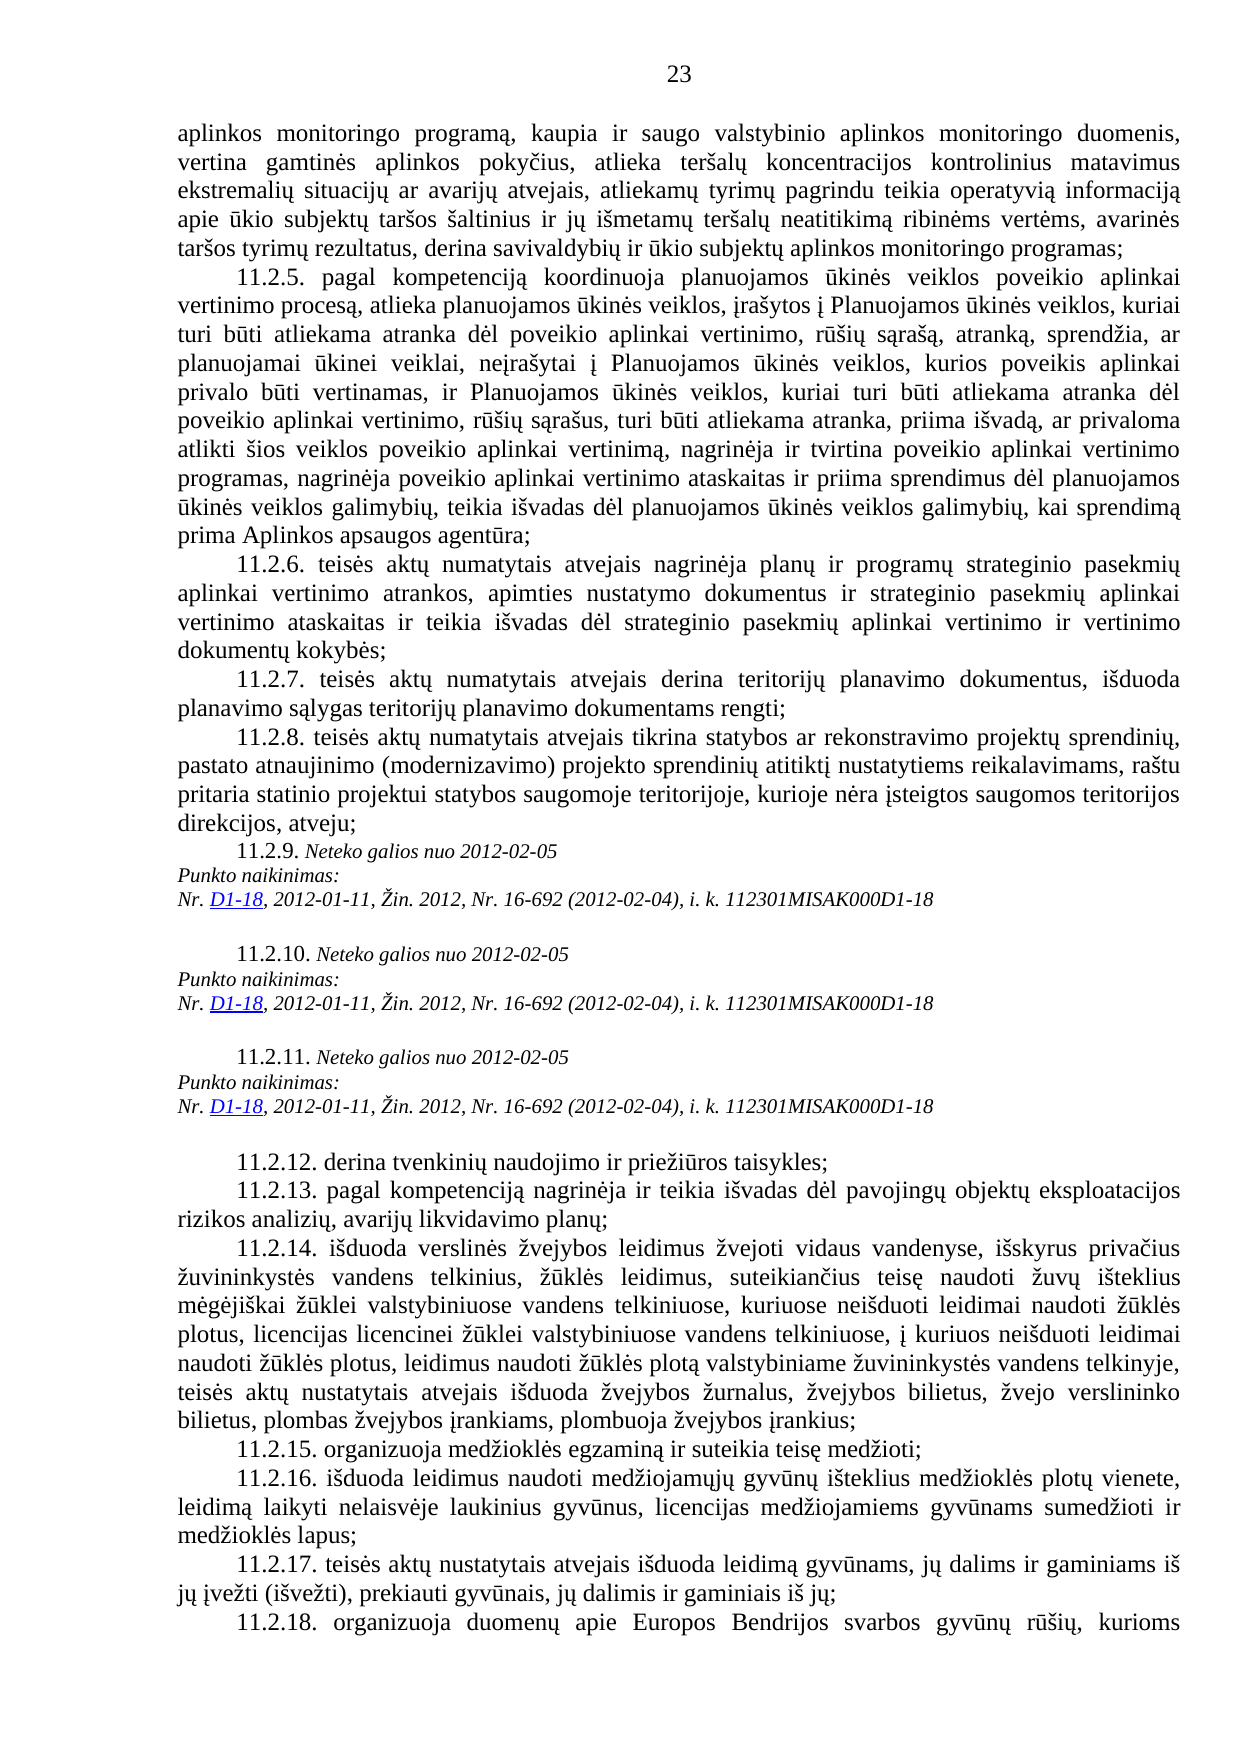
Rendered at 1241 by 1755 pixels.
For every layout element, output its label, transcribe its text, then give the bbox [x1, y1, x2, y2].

text Nr. D1-18, 2012-01-11, Žin. 2012, Nr. 16-692 (2012-02-04), i. k. 112301MISAK000D1-18 [177, 1094, 1181, 1118]
text Punkto naikinimas: [177, 863, 1181, 887]
text Punkto naikinimas: [177, 966, 1181, 991]
text Nr. D1-18, 2012-01-11, Žin. 2012, Nr. 16-692 (2012-02-04), i. k. 112301MISAK000D1-18 [177, 991, 1181, 1014]
text Punkto naikinimas: [177, 1070, 1181, 1094]
text 11.2.16. išduoda leidimus naudoti medžiojamųjų gyvūnų išteklius medžioklės plotų vienete, leidimą laikyti nelaisvėje laukinius gyvūnus, licencijas medžiojamiems gyvūnams sumedžioti ir medžioklės lapus; [177, 1463, 1181, 1549]
text 11.2.9. Neteko galios nuo 2012-02-05 [177, 837, 1181, 863]
text 11.2.18. organizuoja duomenų apie Europos Bendrijos svarbos gyvūnų rūšių, kurioms [177, 1607, 1181, 1635]
text 11.2.11. Neteko galios nuo 2012-02-05 [177, 1043, 1181, 1070]
text aplinkos monitoringo programą, kaupia ir saugo valstybinio aplinkos monitoringo duomenis, vertina gamtinės aplinkos pokyčius, atlieka teršalų koncentracijos kontrolinius matavimus ekstremalių situacijų ar avarijų atvejais, atliekamų tyrimų pagrindu teikia operatyvią informaciją apie ūkio subjektų taršos šaltinius ir jų išmetamų teršalų neatitikimą ribinėms vertėms, avarinės taršos tyrimų rezultatus, derina savivaldybių ir ūkio subjektų aplinkos monitoringo programas; [177, 118, 1181, 262]
text 11.2.7. teisės aktų numatytais atvejais derina teritorijų planavimo dokumentus, išduoda planavimo sąlygas teritorijų planavimo dokumentams rengti; [177, 664, 1181, 722]
text 11.2.5. pagal kompetenciją koordinuoja planuojamos ūkinės veiklos poveikio aplinkai vertinimo procesą, atlieka planuojamos ūkinės veiklos, įrašytos į Planuojamos ūkinės veiklos, kuriai turi būti atliekama atranka dėl poveikio aplinkai vertinimo, rūšių sąrašą, atranką, sprendžia, ar planuojamai ūkinei veiklai, neįrašytai į Planuojamos ūkinės veiklos, kurios poveikis aplinkai privalo būti vertinamas, ir Planuojamos ūkinės veiklos, kuriai turi būti atliekama atranka dėl poveikio aplinkai vertinimo, rūšių sąrašus, turi būti atliekama atranka, priima išvadą, ar privaloma atlikti šios veiklos poveikio aplinkai vertinimą, nagrinėja ir tvirtina poveikio aplinkai vertinimo programas, nagrinėja poveikio aplinkai vertinimo ataskaitas ir priima sprendimus dėl planuojamos ūkinės veiklos galimybių, teikia išvadas dėl planuojamos ūkinės veiklos galimybių, kai sprendimą prima Aplinkos apsaugos agentūra; [177, 262, 1181, 549]
text 11.2.10. Neteko galios nuo 2012-02-05 [177, 940, 1181, 966]
text 11.2.14. išduoda verslinės žvejybos leidimus žvejoti vidaus vandenyse, išskyrus privačius žuvininkystės vandens telkinius, žūklės leidimus, suteikiančius teisę naudoti žuvų išteklius mėgėjiškai žūklei valstybiniuose vandens telkiniuose, kuriuose neišduoti leidimai naudoti žūklės plotus, licencijas licencinei žūklei valstybiniuose vandens telkiniuose, į kuriuos neišduoti leidimai naudoti žūklės plotus, leidimus naudoti žūklės plotą valstybiniame žuvininkystės vandens telkinyje, teisės aktų nustatytais atvejais išduoda žvejybos žurnalus, žvejybos bilietus, žvejo verslininko bilietus, plombas žvejybos įrankiams, plombuoja žvejybos įrankius; [177, 1233, 1181, 1434]
text Nr. D1-18, 2012-01-11, Žin. 2012, Nr. 16-692 (2012-02-04), i. k. 112301MISAK000D1-18 [177, 887, 1181, 911]
text 11.2.17. teisės aktų nustatytais atvejais išduoda leidimą gyvūnams, jų dalims ir gaminiams iš jų įvežti (išvežti), prekiauti gyvūnais, jų dalimis ir gaminiais iš jų; [177, 1549, 1181, 1607]
text 11.2.12. derina tvenkinių naudojimo ir priežiūros taisykles; [177, 1147, 1181, 1175]
text 11.2.6. teisės aktų numatytais atvejais nagrinėja planų ir programų strateginio pasekmių aplinkai vertinimo atrankos, apimties nustatymo dokumentus ir strateginio pasekmių aplinkai vertinimo ataskaitas ir teikia išvadas dėl strateginio pasekmių aplinkai vertinimo ir vertinimo dokumentų kokybės; [177, 549, 1181, 664]
text 11.2.13. pagal kompetenciją nagrinėja ir teikia išvadas dėl pavojingų objektų eksploatacijos rizikos analizių, avarijų likvidavimo planų; [177, 1175, 1181, 1233]
text 11.2.8. teisės aktų numatytais atvejais tikrina statybos ar rekonstravimo projektų sprendinių, pastato atnaujinimo (modernizavimo) projekto sprendinių atitiktį nustatytiems reikalavimams, raštu pritaria statinio projektui statybos saugomoje teritorijoje, kurioje nėra įsteigtos saugomos teritorijos direkcijos, atveju; [177, 722, 1181, 837]
text 11.2.15. organizuoja medžioklės egzaminą ir suteikia teisę medžioti; [177, 1434, 1181, 1463]
